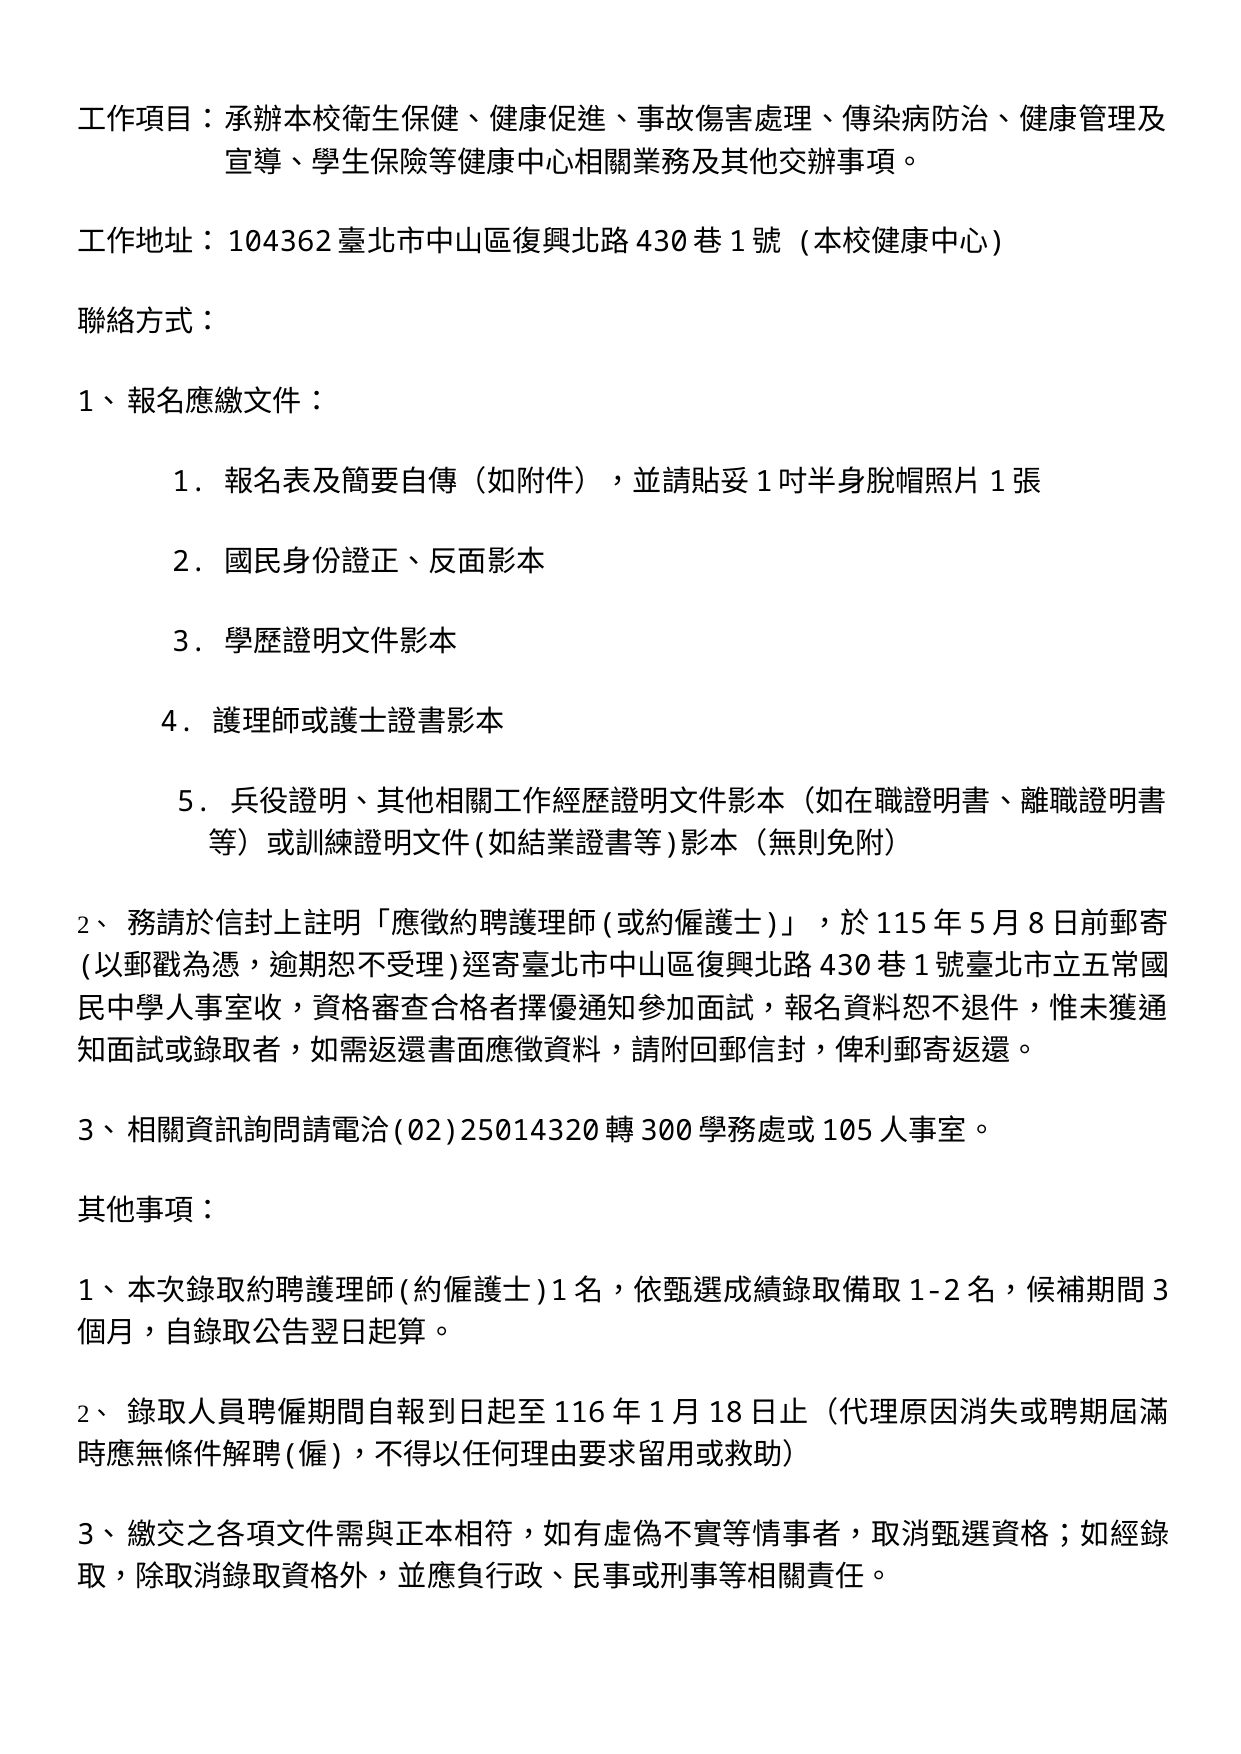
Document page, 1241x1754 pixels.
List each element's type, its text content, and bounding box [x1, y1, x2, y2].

text 其他事項： [77, 1186, 1169, 1228]
text 工作項目： 承辦本校衛生保健、健康促進、事故傷害處理、傳染病防治、健康管理及宣導、學生保險等健康中心相關業務及其他交辦事項。 [77, 96, 1169, 180]
text 3. 學歷證明文件影本 [102, 617, 1169, 660]
list 相關資訊詢問請電洽(02)25014320轉300學務處或105人事室。 [77, 1106, 1169, 1149]
text 工作地址： 104362臺北市中山區復興北路430巷1號 (本校健康中心) [77, 218, 1169, 260]
list 本次錄取約聘護理師(約僱護士)1名，依甄選成績錄取備取1-2名，候補期間3個月，自錄取公告翌日起算。 [77, 1266, 1169, 1351]
list 錄取人員聘僱期間自報到日起至116年1月18日止（代理原因消失或聘期屆滿時應無條件解聘(僱)，不得以任何理由要求留用或救助） [77, 1388, 1169, 1473]
text 1. 報名表及簡要自傳（如附件），並請貼妥1吋半身脫帽照片1張 [102, 458, 1169, 500]
text 4. 護理師或護士證書影本 [102, 697, 1169, 740]
text 2. 國民身份證正、反面影本 [102, 537, 1169, 580]
list 報名應繳文件： [77, 378, 1169, 420]
text 5. 兵役證明、其他相關工作經歷證明文件影本（如在職證明書、離職證明書等）或訓練證明文件(如結業證書等)影本（無則免附） [107, 777, 1169, 862]
list 繳交之各項文件需與正本相符，如有虛偽不實等情事者，取消甄選資格；如經錄取，除取消錄取資格外，並應負行政、民事或刑事等相關責任。 [77, 1511, 1169, 1595]
text 聯絡方式： [77, 298, 1169, 340]
list 務請於信封上註明「應徵約聘護理師(或約僱護士)」，於115年5月8日前郵寄(以郵戳為憑，逾期恕不受理)逕寄臺北市中山區復興北路430巷1號臺北市立五常國民中學人事室收，資格審查合格者擇優通知參加面試，報名資料恕不退件，惟未獲通知面試或錄取者，如需返還書面應徵資料，請附回郵信封，俾利郵寄返還。 [77, 899, 1169, 1069]
